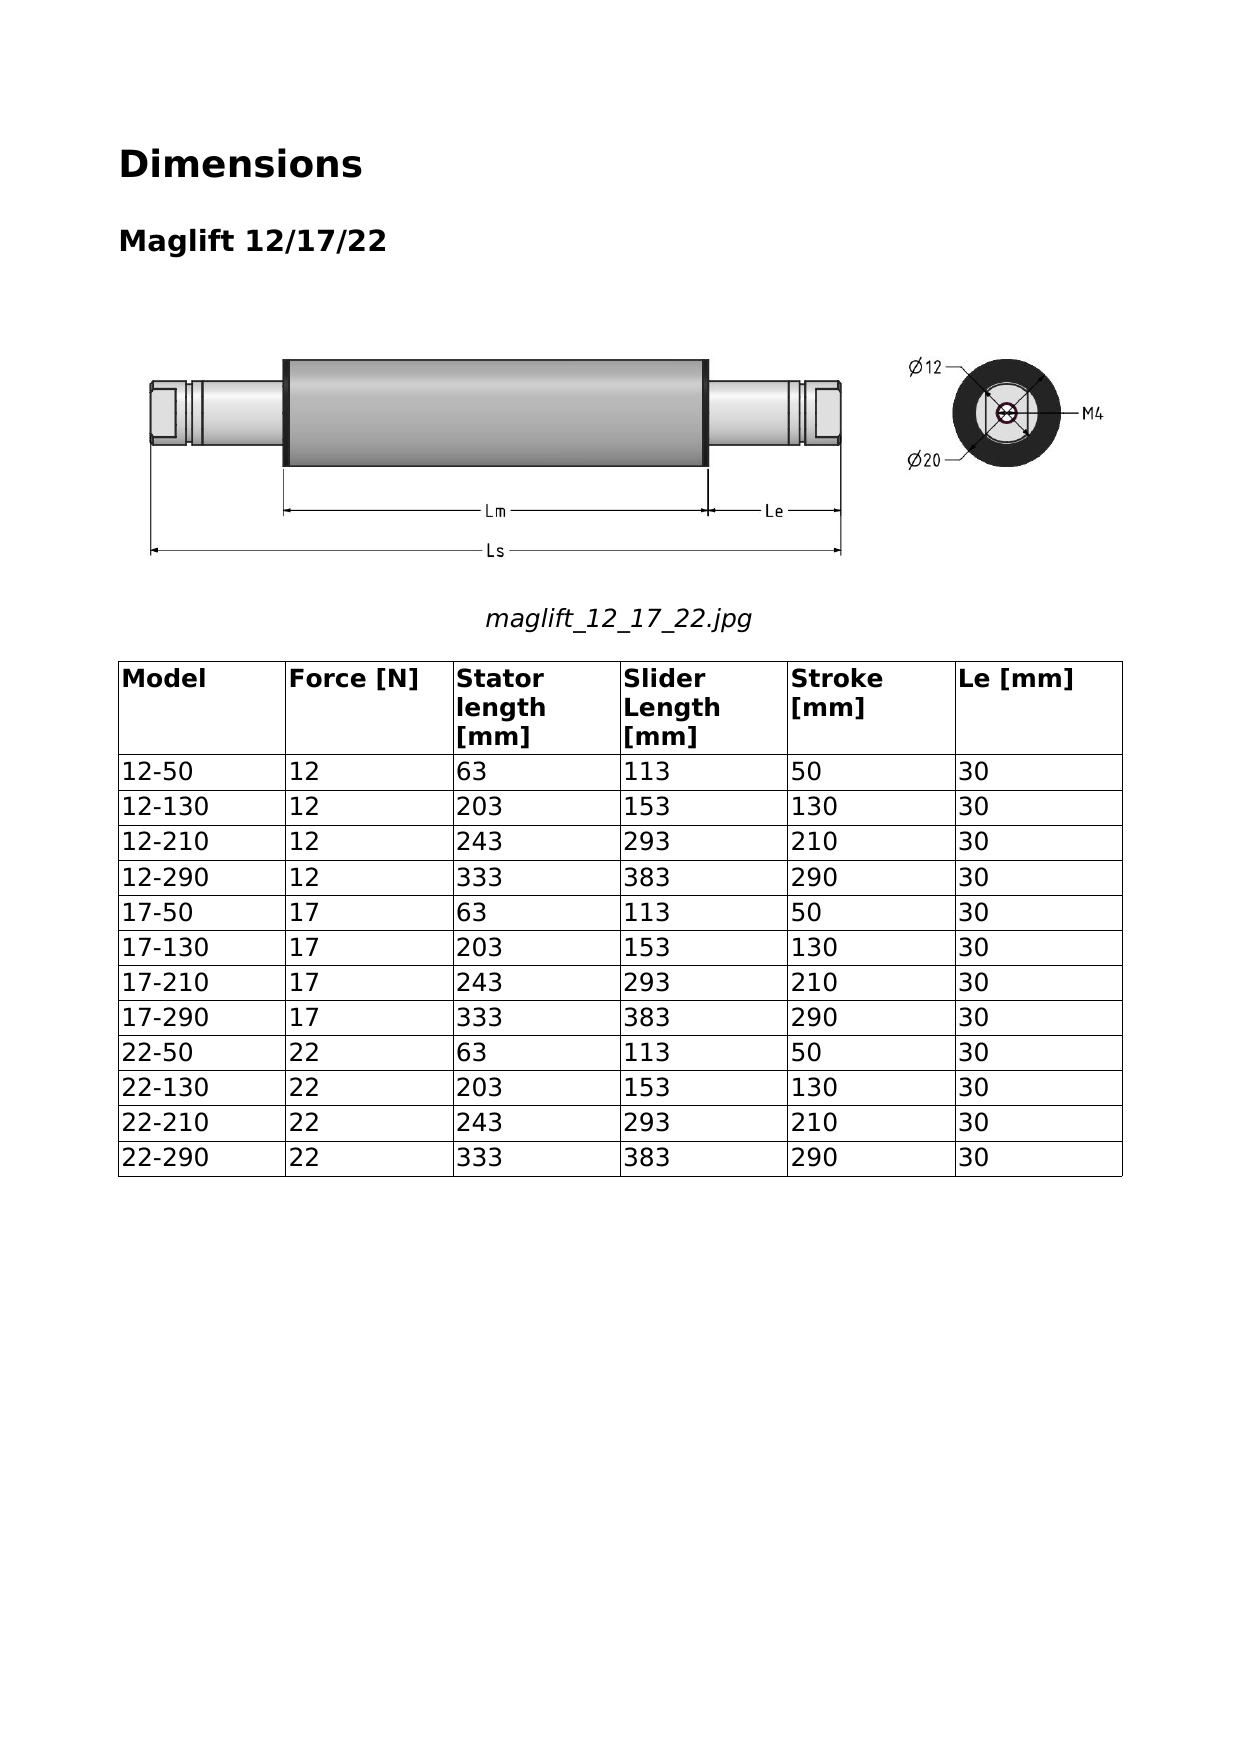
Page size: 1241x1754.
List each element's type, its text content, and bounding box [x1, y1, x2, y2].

table_cell 113 [621, 755, 787, 789]
table_cell 30 [956, 1142, 1122, 1176]
table_cell 22-290 [119, 1142, 285, 1176]
table_cell 12 [286, 791, 453, 824]
table_cell 12-130 [119, 791, 285, 824]
table_cell 243 [454, 966, 620, 1000]
table_cell 63 [454, 755, 620, 789]
subtitle Maglift 12/17/22 [118, 224, 1122, 258]
table_cell 203 [454, 1071, 620, 1105]
table_cell 130 [788, 1071, 955, 1105]
table_cell 63 [454, 1036, 620, 1070]
table_cell 203 [454, 791, 620, 824]
table_cell 17-130 [119, 931, 285, 965]
table_cell 12-290 [119, 861, 285, 895]
table_header Stator length [mm] [454, 662, 620, 754]
text maglift_12_17_22.jpg [118, 605, 1122, 634]
table_cell 17 [286, 1001, 453, 1035]
table_cell 30 [956, 896, 1122, 930]
table_cell 30 [956, 1106, 1122, 1141]
table_cell 333 [454, 1142, 620, 1176]
table_header Le [mm] [956, 662, 1122, 754]
table_cell 30 [956, 755, 1122, 789]
table_cell 113 [621, 896, 787, 930]
table_cell 210 [788, 966, 955, 1000]
table_cell 383 [621, 1001, 787, 1035]
table_cell 290 [788, 861, 955, 895]
table_cell 30 [956, 931, 1122, 965]
table_cell 22 [286, 1142, 453, 1176]
table_cell 30 [956, 966, 1122, 1000]
table_cell 50 [788, 1036, 955, 1070]
table_cell 22-50 [119, 1036, 285, 1070]
table_cell 22-210 [119, 1106, 285, 1141]
table_cell 293 [621, 826, 787, 860]
table_cell 63 [454, 896, 620, 930]
table_header Model [119, 662, 285, 754]
table_cell 290 [788, 1001, 955, 1035]
table_cell 12-50 [119, 755, 285, 789]
table_cell 30 [956, 1036, 1122, 1070]
picture [118, 283, 1123, 605]
table_cell 383 [621, 861, 787, 895]
table_cell 203 [454, 931, 620, 965]
table_cell 22 [286, 1106, 453, 1141]
table_cell 12 [286, 755, 453, 789]
table_cell 30 [956, 826, 1122, 860]
table_cell 30 [956, 1001, 1122, 1035]
table_cell 12 [286, 861, 453, 895]
table_cell 17-50 [119, 896, 285, 930]
table_cell 30 [956, 791, 1122, 824]
table_header Force [N] [286, 662, 453, 754]
table_cell 22 [286, 1071, 453, 1105]
table_cell 113 [621, 1036, 787, 1070]
table_cell 17 [286, 931, 453, 965]
table_cell 293 [621, 1106, 787, 1141]
table_cell 333 [454, 861, 620, 895]
table_cell 17-290 [119, 1001, 285, 1035]
table_cell 210 [788, 1106, 955, 1141]
table_cell 17 [286, 966, 453, 1000]
table_cell 130 [788, 791, 955, 824]
table_cell 12 [286, 826, 453, 860]
table_cell 153 [621, 931, 787, 965]
subtitle Dimensions [118, 143, 1122, 187]
table_cell 130 [788, 931, 955, 965]
table_cell 50 [788, 896, 955, 930]
table_cell 22 [286, 1036, 453, 1070]
table_cell 17-210 [119, 966, 285, 1000]
table_cell 243 [454, 826, 620, 860]
table_cell 293 [621, 966, 787, 1000]
table_header Slider Length [mm] [621, 662, 787, 754]
table_cell 50 [788, 755, 955, 789]
table_header Stroke [mm] [788, 662, 955, 754]
table_cell 290 [788, 1142, 955, 1176]
table_cell 153 [621, 791, 787, 824]
table_cell 210 [788, 826, 955, 860]
table_cell 12-210 [119, 826, 285, 860]
table_cell 243 [454, 1106, 620, 1141]
table_cell 153 [621, 1071, 787, 1105]
table_cell 333 [454, 1001, 620, 1035]
table_cell 17 [286, 896, 453, 930]
table_cell 30 [956, 1071, 1122, 1105]
table_cell 30 [956, 861, 1122, 895]
table_cell 383 [621, 1142, 787, 1176]
table_cell 22-130 [119, 1071, 285, 1105]
